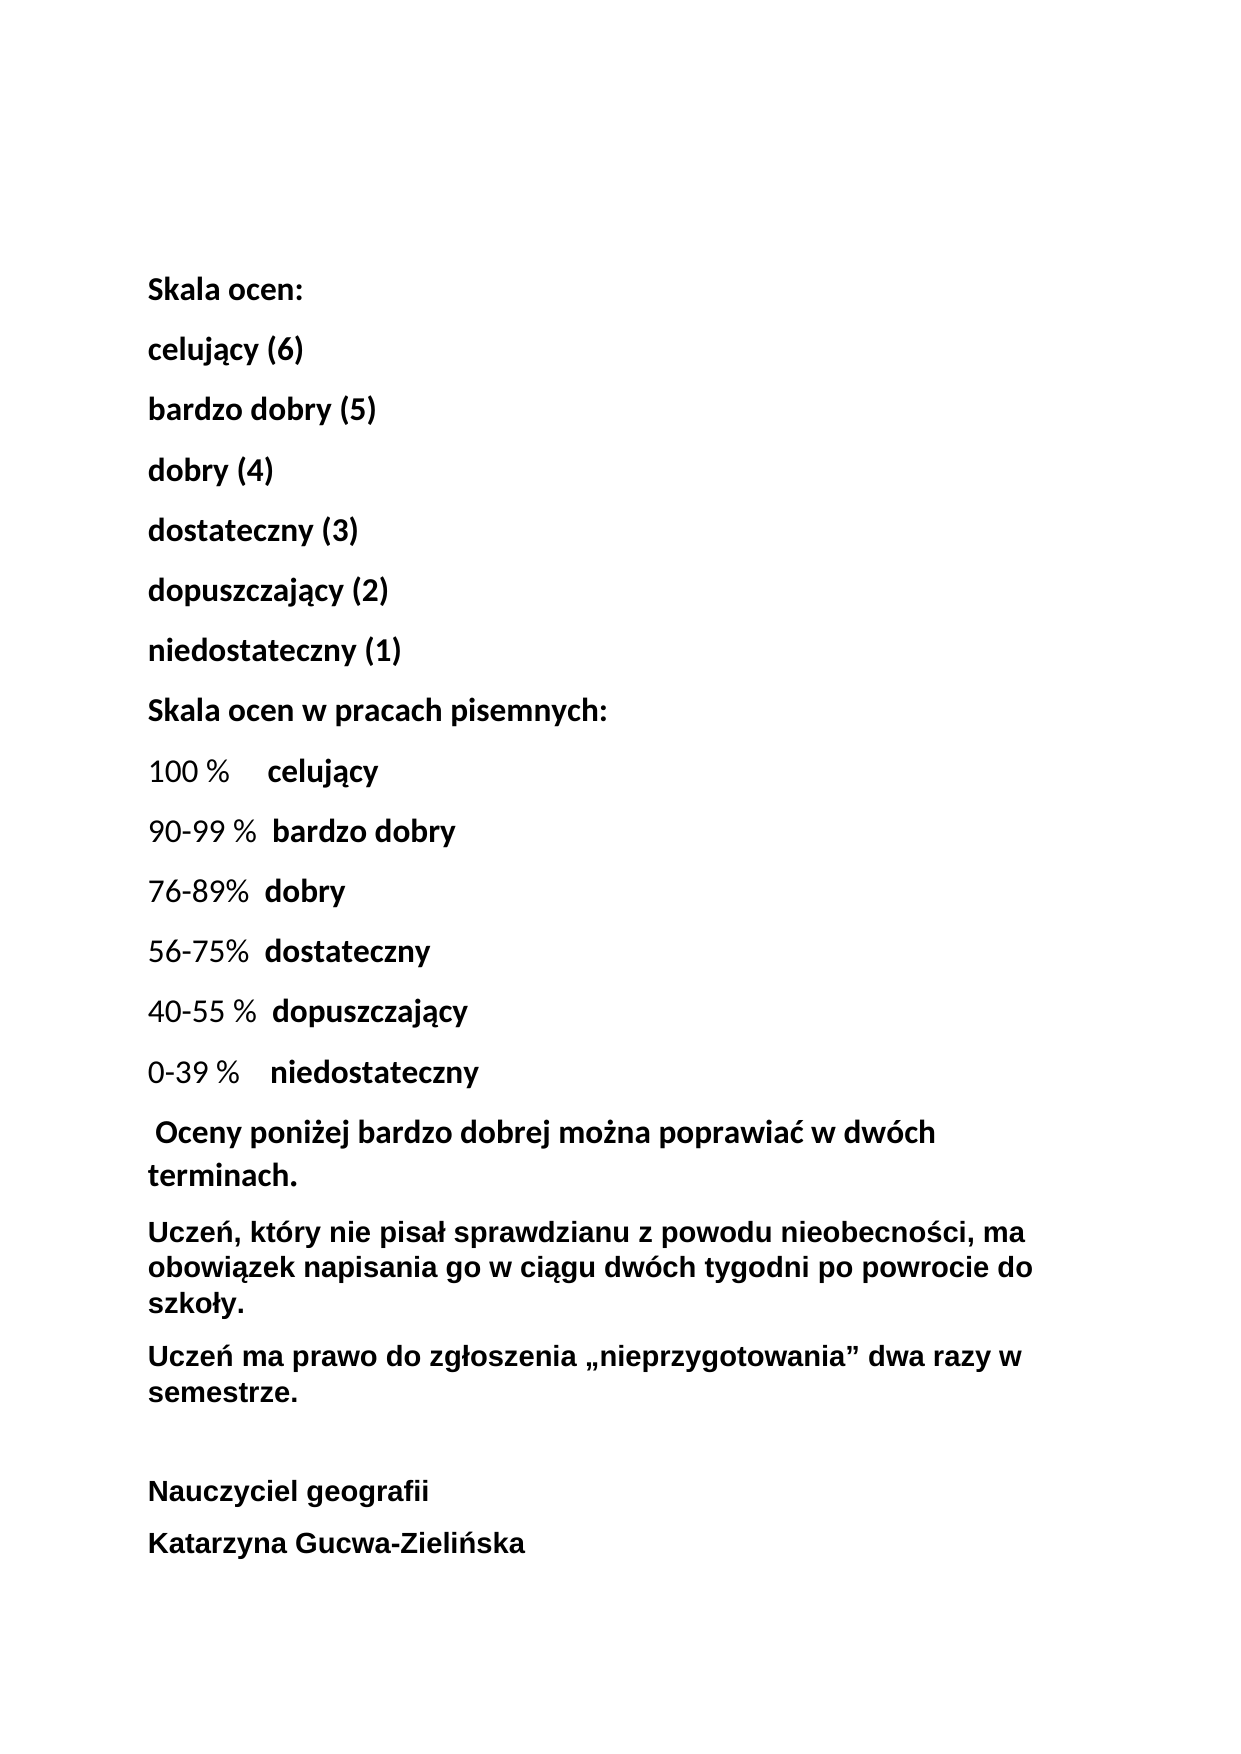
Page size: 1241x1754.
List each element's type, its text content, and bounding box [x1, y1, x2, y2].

text 40-55 % dopuszczający [148, 991, 1093, 1031]
text 90-99 % bardzo dobry [148, 810, 1093, 851]
text Uczeń ma prawo do zgłoszenia „nieprzygotowania” dwa razy w semestrze. [148, 1339, 1093, 1408]
text dobry (4) [148, 449, 1093, 489]
text 56-75% dostateczny [148, 930, 1093, 971]
text 100 % celujący [148, 750, 1093, 790]
text 0-39 % niedostateczny [148, 1051, 1093, 1091]
text Katarzyna Gucwa-Zielińska [148, 1526, 1093, 1560]
text Skala ocen: [148, 268, 1093, 309]
text bardzo dobry (5) [148, 388, 1093, 429]
text Nauczyciel geografii [148, 1474, 1093, 1507]
text Uczeń, który nie pisał sprawdzianu z powodu nieobecności, ma obowiązek napisania go w ciągu dwóch tygodni po powrocie do szkoły. [148, 1215, 1093, 1320]
text 76-89% dobry [148, 870, 1093, 911]
text celujący (6) [148, 328, 1093, 369]
text Oceny poniżej bardzo dobrej można poprawiać w dwóch terminach. [148, 1111, 1093, 1195]
text niedostateczny (1) [148, 629, 1093, 670]
text dopuszczający (2) [148, 569, 1093, 610]
text Skala ocen w pracach pisemnych: [148, 689, 1093, 730]
text dostateczny (3) [148, 509, 1093, 549]
